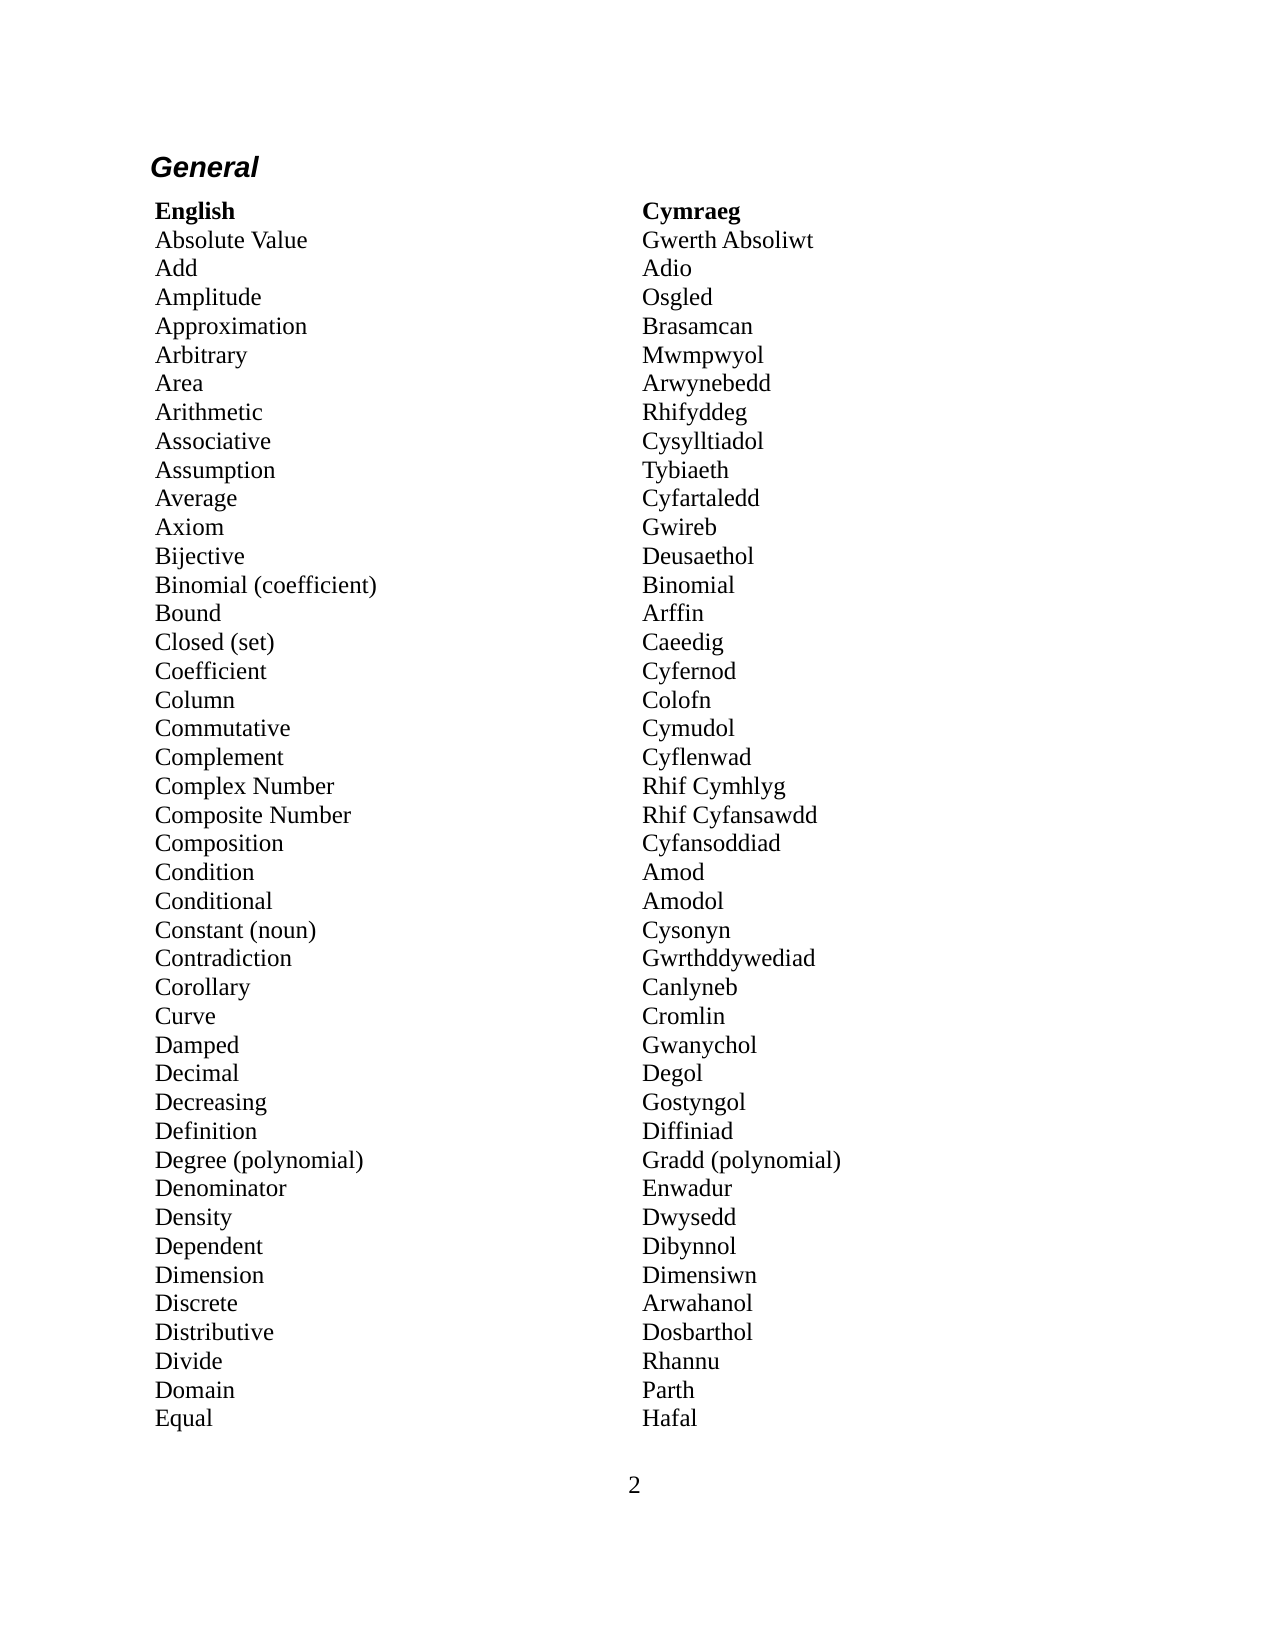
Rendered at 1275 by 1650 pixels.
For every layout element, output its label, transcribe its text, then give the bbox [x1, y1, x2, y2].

table_cell Amplitude [150, 282, 637, 311]
table_cell Damped [150, 1030, 637, 1058]
table_cell Rhif Cyfansawdd [638, 800, 1125, 828]
table_cell Divide [150, 1346, 637, 1375]
table_cell Composite Number [150, 800, 637, 828]
table_cell Gostyngol [638, 1087, 1125, 1116]
table_cell Gwireb [638, 512, 1125, 541]
table_cell Degol [638, 1059, 1125, 1087]
table_cell Cymudol [638, 714, 1125, 742]
table_cell Rhannu [638, 1346, 1125, 1375]
table_cell Cyfansoddiad [638, 829, 1125, 857]
table_cell Tybiaeth [638, 455, 1125, 483]
table_cell Cromlin [638, 1001, 1125, 1030]
table_cell Cyfernod [638, 656, 1125, 685]
table_cell Domain [150, 1375, 637, 1403]
table_cell Composition [150, 829, 637, 857]
table_cell Approximation [150, 311, 637, 340]
table_cell Dimension [150, 1260, 637, 1288]
table_header Cymraeg [638, 196, 1125, 225]
table_cell Denominator [150, 1174, 637, 1202]
table_cell Mwmpwyol [638, 340, 1125, 368]
table_cell Cyflenwad [638, 742, 1125, 771]
table_cell Caeedig [638, 627, 1125, 656]
table_cell Dosbarthol [638, 1317, 1125, 1346]
table_cell Constant (noun) [150, 915, 637, 943]
table_cell Assumption [150, 455, 637, 483]
table_cell Bound [150, 599, 637, 627]
table_cell Dimensiwn [638, 1260, 1125, 1288]
table_cell Arbitrary [150, 340, 637, 368]
table_cell Discrete [150, 1289, 637, 1317]
table_cell Absolute Value [150, 225, 637, 253]
table_cell Bijective [150, 541, 637, 570]
table_cell Corollary [150, 972, 637, 1001]
table_cell Contradiction [150, 944, 637, 972]
table_cell Rhifyddeg [638, 397, 1125, 426]
table_cell Gwerth Absoliwt [638, 225, 1125, 253]
table_cell Degree (polynomial) [150, 1145, 637, 1173]
table_cell Arithmetic [150, 397, 637, 426]
table_cell Hafal [638, 1404, 1125, 1432]
table_cell Decimal [150, 1059, 637, 1087]
table_cell Commutative [150, 714, 637, 742]
table_cell Distributive [150, 1317, 637, 1346]
table_cell Arwahanol [638, 1289, 1125, 1317]
table_cell Binomial (coefficient) [150, 570, 637, 598]
table_header English [150, 196, 637, 225]
table_cell Closed (set) [150, 627, 637, 656]
table_cell Gwanychol [638, 1030, 1125, 1058]
table_cell Complex Number [150, 771, 637, 800]
table_cell Adio [638, 254, 1125, 282]
table_cell Condition [150, 857, 637, 886]
table_cell Parth [638, 1375, 1125, 1403]
table_cell Associative [150, 426, 637, 455]
table_cell Arwynebedd [638, 369, 1125, 397]
table_cell Enwadur [638, 1174, 1125, 1202]
table_cell Rhif Cymhlyg [638, 771, 1125, 800]
table_cell Gradd (polynomial) [638, 1145, 1125, 1173]
table_cell Area [150, 369, 637, 397]
table_cell Gwrthddywediad [638, 944, 1125, 972]
table_cell Amodol [638, 886, 1125, 915]
table_cell Equal [150, 1404, 637, 1432]
table_cell Binomial [638, 570, 1125, 598]
table_cell Definition [150, 1116, 637, 1145]
table_cell Dwysedd [638, 1202, 1125, 1231]
table_cell Cysonyn [638, 915, 1125, 943]
table_cell Cysylltiadol [638, 426, 1125, 455]
table_cell Dependent [150, 1231, 637, 1260]
table_cell Colofn [638, 685, 1125, 713]
table_cell Decreasing [150, 1087, 637, 1116]
table_cell Coefficient [150, 656, 637, 685]
table_cell Conditional [150, 886, 637, 915]
table_cell Brasamcan [638, 311, 1125, 340]
table_cell Density [150, 1202, 637, 1231]
table_cell Curve [150, 1001, 637, 1030]
subtitle General [150, 150, 1125, 183]
table_cell Canlyneb [638, 972, 1125, 1001]
table_cell Osgled [638, 282, 1125, 311]
table_cell Amod [638, 857, 1125, 886]
table_cell Dibynnol [638, 1231, 1125, 1260]
table_cell Column [150, 685, 637, 713]
table_cell Add [150, 254, 637, 282]
table_cell Deusaethol [638, 541, 1125, 570]
table_cell Cyfartaledd [638, 484, 1125, 512]
table_cell Axiom [150, 512, 637, 541]
table_cell Average [150, 484, 637, 512]
table_cell Arffin [638, 599, 1125, 627]
table_cell Diffiniad [638, 1116, 1125, 1145]
table_cell Complement [150, 742, 637, 771]
